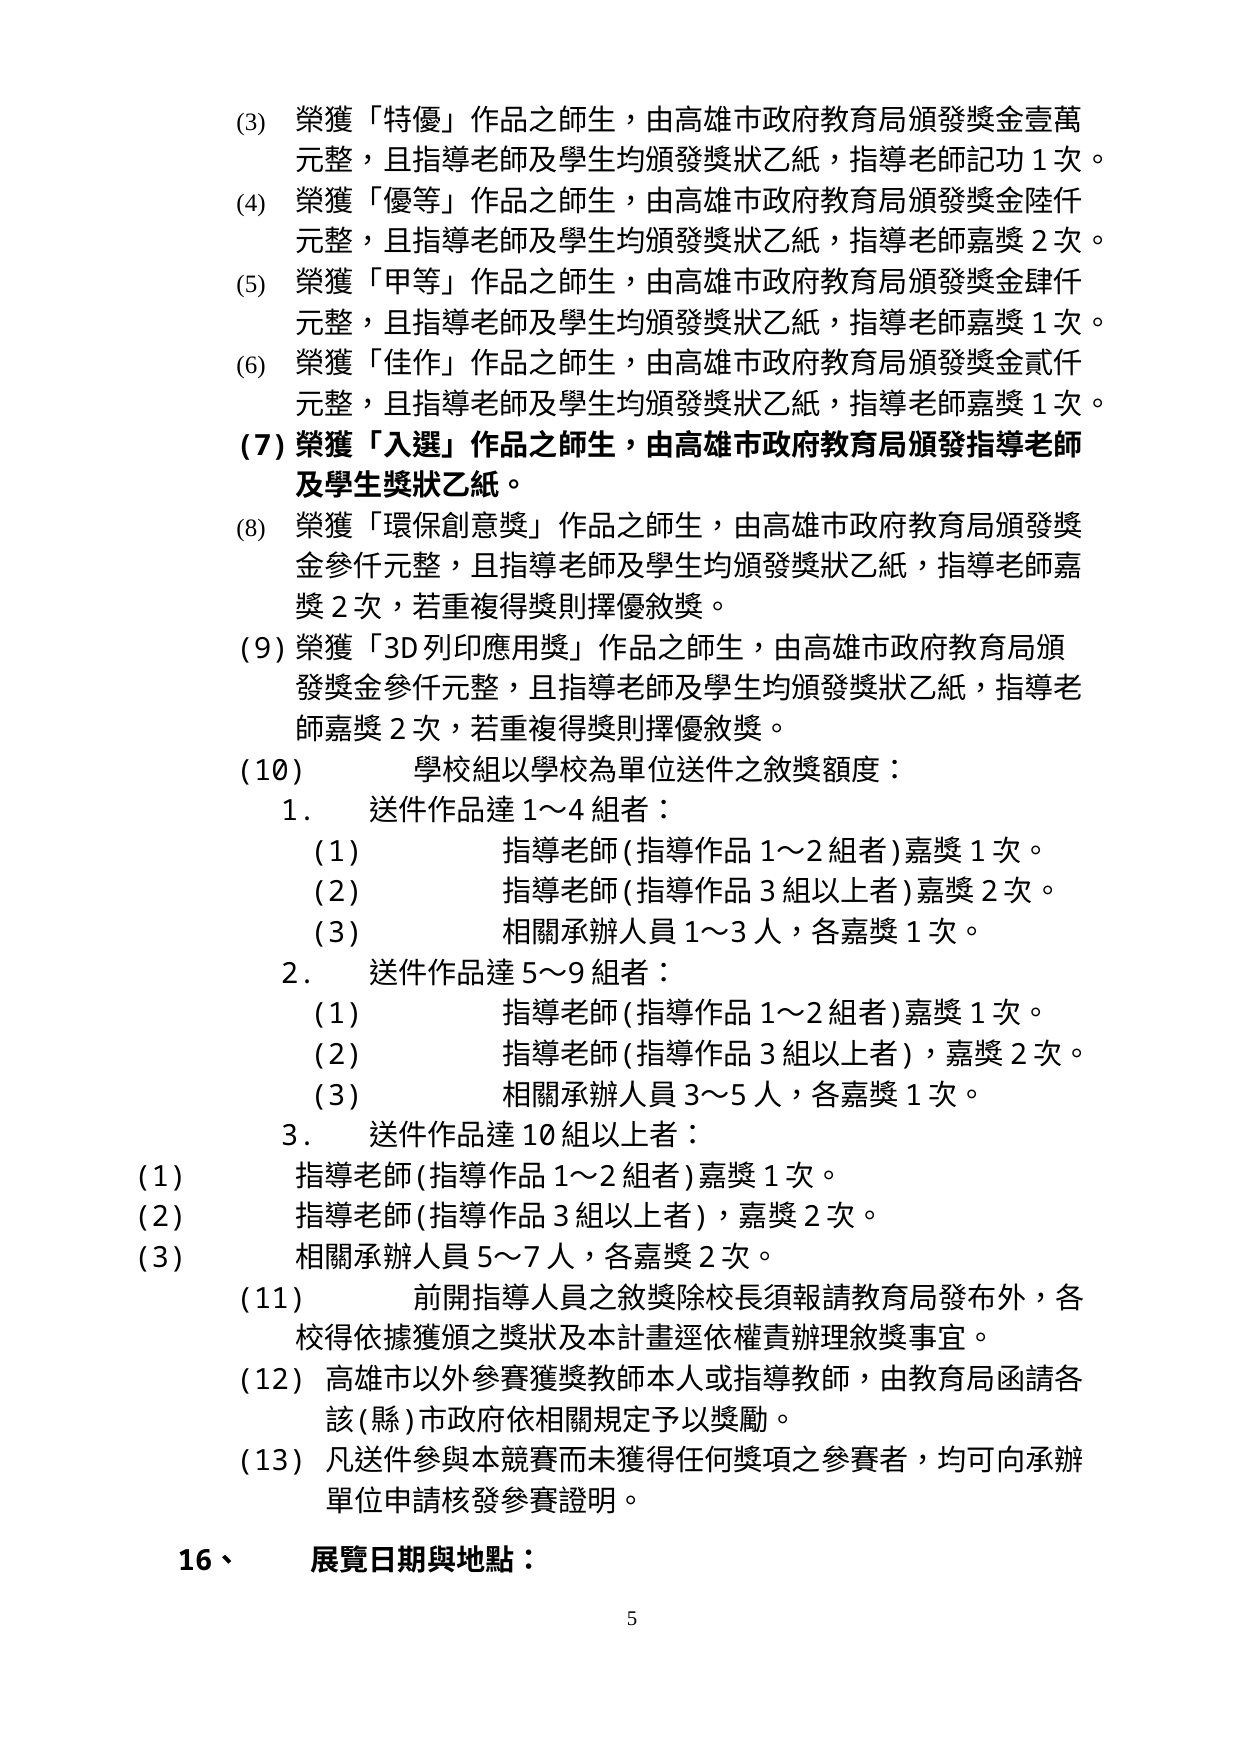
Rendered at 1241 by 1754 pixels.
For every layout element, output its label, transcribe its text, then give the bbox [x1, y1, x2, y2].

list 相關承辦人員3～5人，各嘉獎1次。 [310, 1072, 1087, 1113]
list 指導老師(指導作品1～2組者)嘉獎1次。 [134, 1154, 1087, 1194]
list 榮獲「特優」作品之師生，由高雄巿政府教育局頒發獎金壹萬元整，且指導老師及學生均頒發獎狀乙紙，指導老師記功1次。 [236, 97, 1087, 179]
list 高雄市以外參賽獲獎教師本人或指導教師，由教育局函請各該(縣)市政府依相關規定予以獎勵。 [236, 1357, 1087, 1438]
list 指導老師(指導作品3組以上者)，嘉獎2次。 [310, 1032, 1087, 1072]
list 榮獲「3D列印應用獎」作品之師生，由高雄市政府教育局頒發獎金參仟元整，且指導老師及學生均頒發獎狀乙紙，指導老師嘉獎2次，若重複得獎則擇優敘獎。 [236, 626, 1087, 747]
list 榮獲「優等」作品之師生，由高雄巿政府教育局頒發獎金陸仟元整，且指導老師及學生均頒發獎狀乙紙，指導老師嘉獎2次。 [236, 179, 1087, 260]
list 送件作品達10組以上者： [281, 1113, 1087, 1154]
list 指導老師(指導作品3組以上者)嘉獎2次。 [310, 869, 1087, 910]
list 展覽日期與地點： [177, 1538, 1087, 1579]
list 指導老師(指導作品1～2組者)嘉獎1次。 [310, 991, 1087, 1032]
list 指導老師(指導作品1～2組者)嘉獎1次。 [310, 829, 1087, 869]
list 榮獲「甲等」作品之師生，由高雄巿政府教育局頒發獎金肆仟元整，且指導老師及學生均頒發獎狀乙紙，指導老師嘉獎1次。 [236, 260, 1087, 341]
list 凡送件參與本競賽而未獲得任何獎項之參賽者，均可向承辦單位申請核發參賽證明。 [236, 1438, 1087, 1519]
list 指導老師(指導作品3組以上者)，嘉獎2次。 [134, 1194, 1087, 1235]
list 前開指導人員之敘獎除校長須報請教育局發布外，各校得依據獲頒之獎狀及本計畫逕依權責辦理敘獎事宜。 [236, 1276, 1087, 1357]
list 榮獲「環保創意獎」作品之師生，由高雄巿政府教育局頒發獎金參仟元整，且指導老師及學生均頒發獎狀乙紙，指導老師嘉獎2次，若重複得獎則擇優敘獎。 [236, 504, 1087, 626]
list 學校組以學校為單位送件之敘獎額度： [236, 747, 1087, 788]
list 送件作品達5～9組者： [281, 951, 1087, 991]
list 榮獲「入選」作品之師生，由高雄巿政府教育局頒發指導老師及學生獎狀乙紙。 [236, 422, 1087, 504]
list 相關承辦人員1～3人，各嘉獎1次。 [310, 910, 1087, 951]
list 相關承辦人員5～7人，各嘉獎2次。 [134, 1235, 1087, 1276]
list 送件作品達1～4組者： [281, 788, 1087, 829]
list 榮獲「佳作」作品之師生，由高雄巿政府教育局頒發獎金貳仟元整，且指導老師及學生均頒發獎狀乙紙，指導老師嘉獎1次。 [236, 341, 1087, 422]
